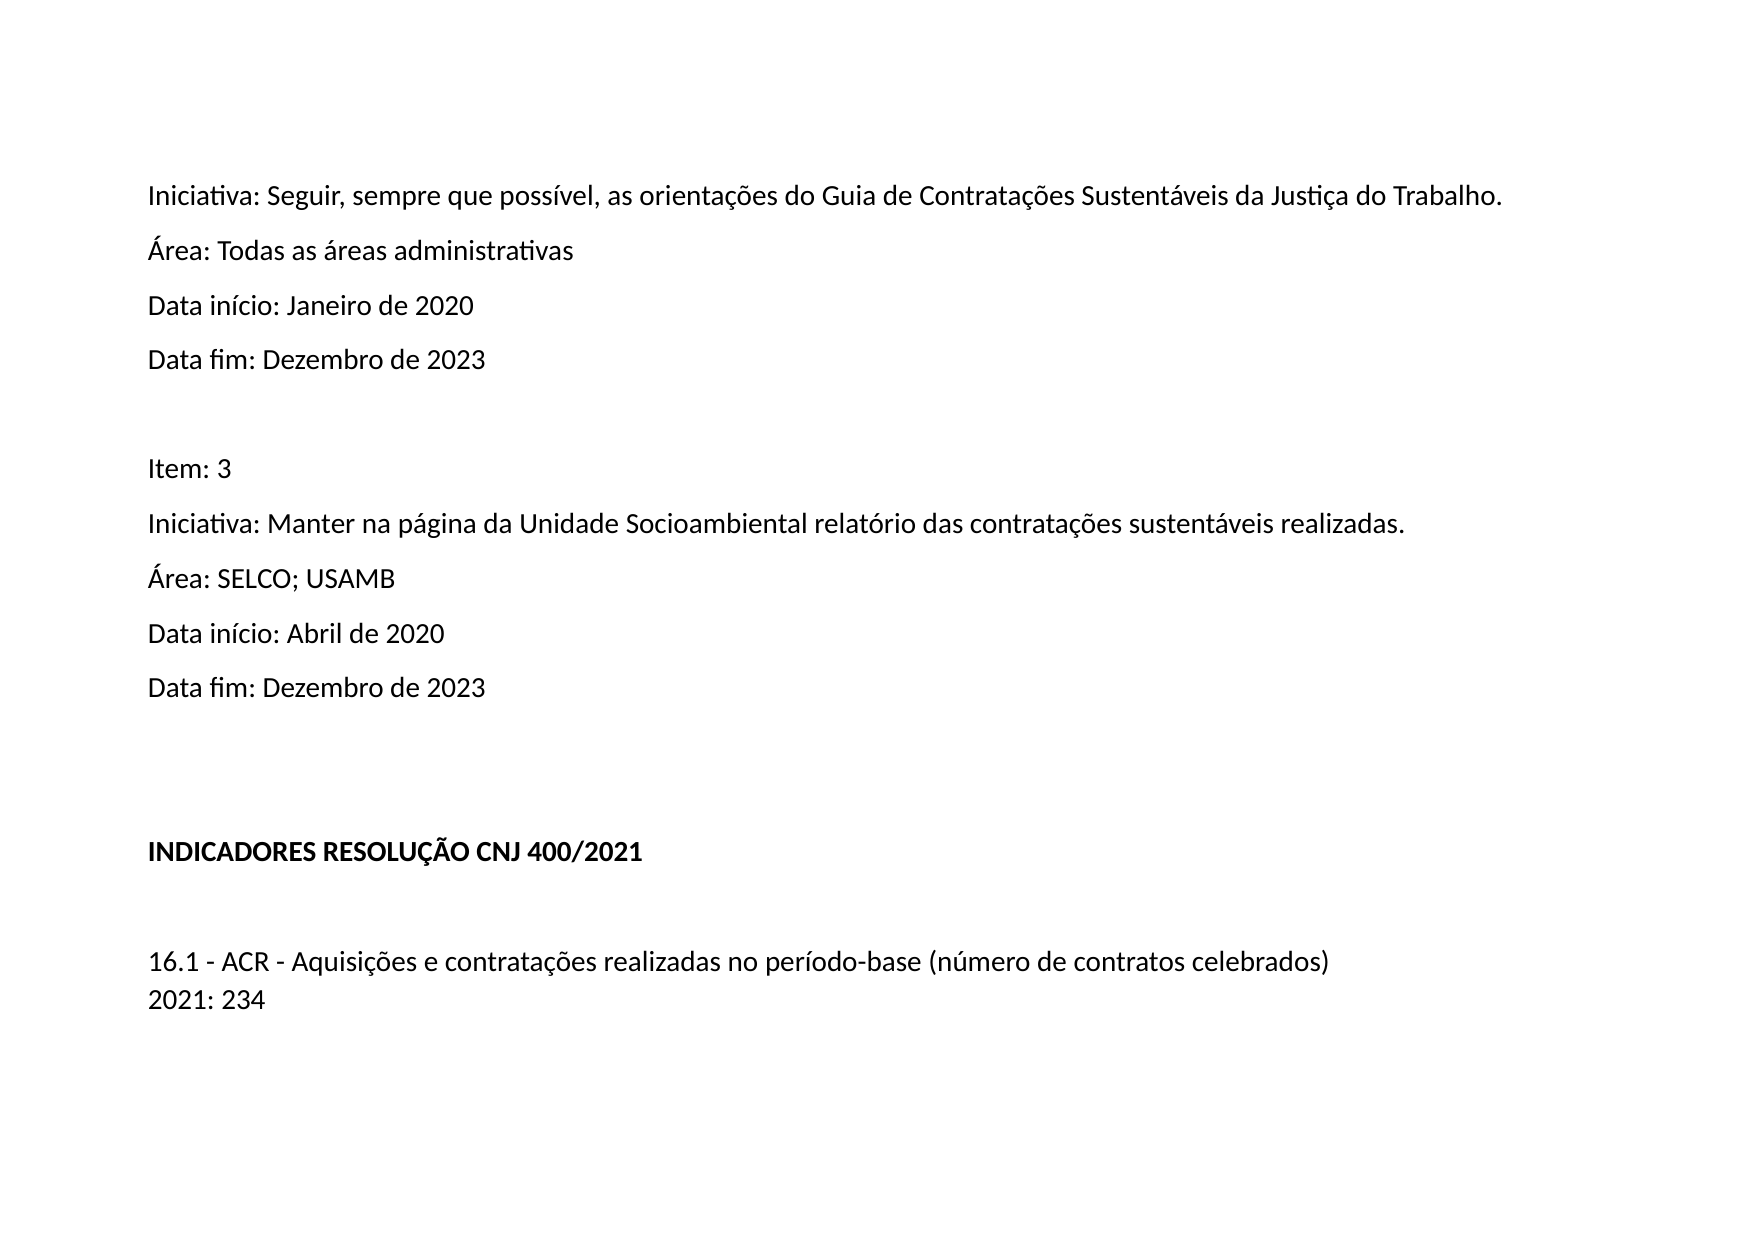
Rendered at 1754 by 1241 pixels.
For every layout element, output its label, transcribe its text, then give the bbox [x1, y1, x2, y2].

text INDICADORES RESOLUÇÃO CNJ 400/2021 [148, 833, 1606, 869]
text Data fim: Dezembro de 2023 [148, 669, 1606, 705]
text Item: 3 [148, 451, 1606, 486]
text 16.1 - ACR - Aquisições e contratações realizadas no período-base (número de contratos celebrados) [148, 943, 1606, 978]
text Área: Todas as áreas administrativas [148, 232, 1606, 267]
text Data início: Abril de 2020 [148, 615, 1606, 650]
text Data início: Janeiro de 2020 [148, 287, 1606, 322]
text Iniciativa: Seguir, sempre que possível, as orientações do Guia de Contratações Sustentáveis da Justiça do Trabalho. [148, 177, 1606, 213]
text Área: SELCO; USAMB [148, 560, 1606, 596]
text 2021: 234 [148, 981, 1606, 1016]
text Iniciativa: Manter na página da Unidade Socioambiental relatório das contratações sustentáveis realizadas. [148, 505, 1606, 541]
text Data fim: Dezembro de 2023 [148, 341, 1606, 377]
